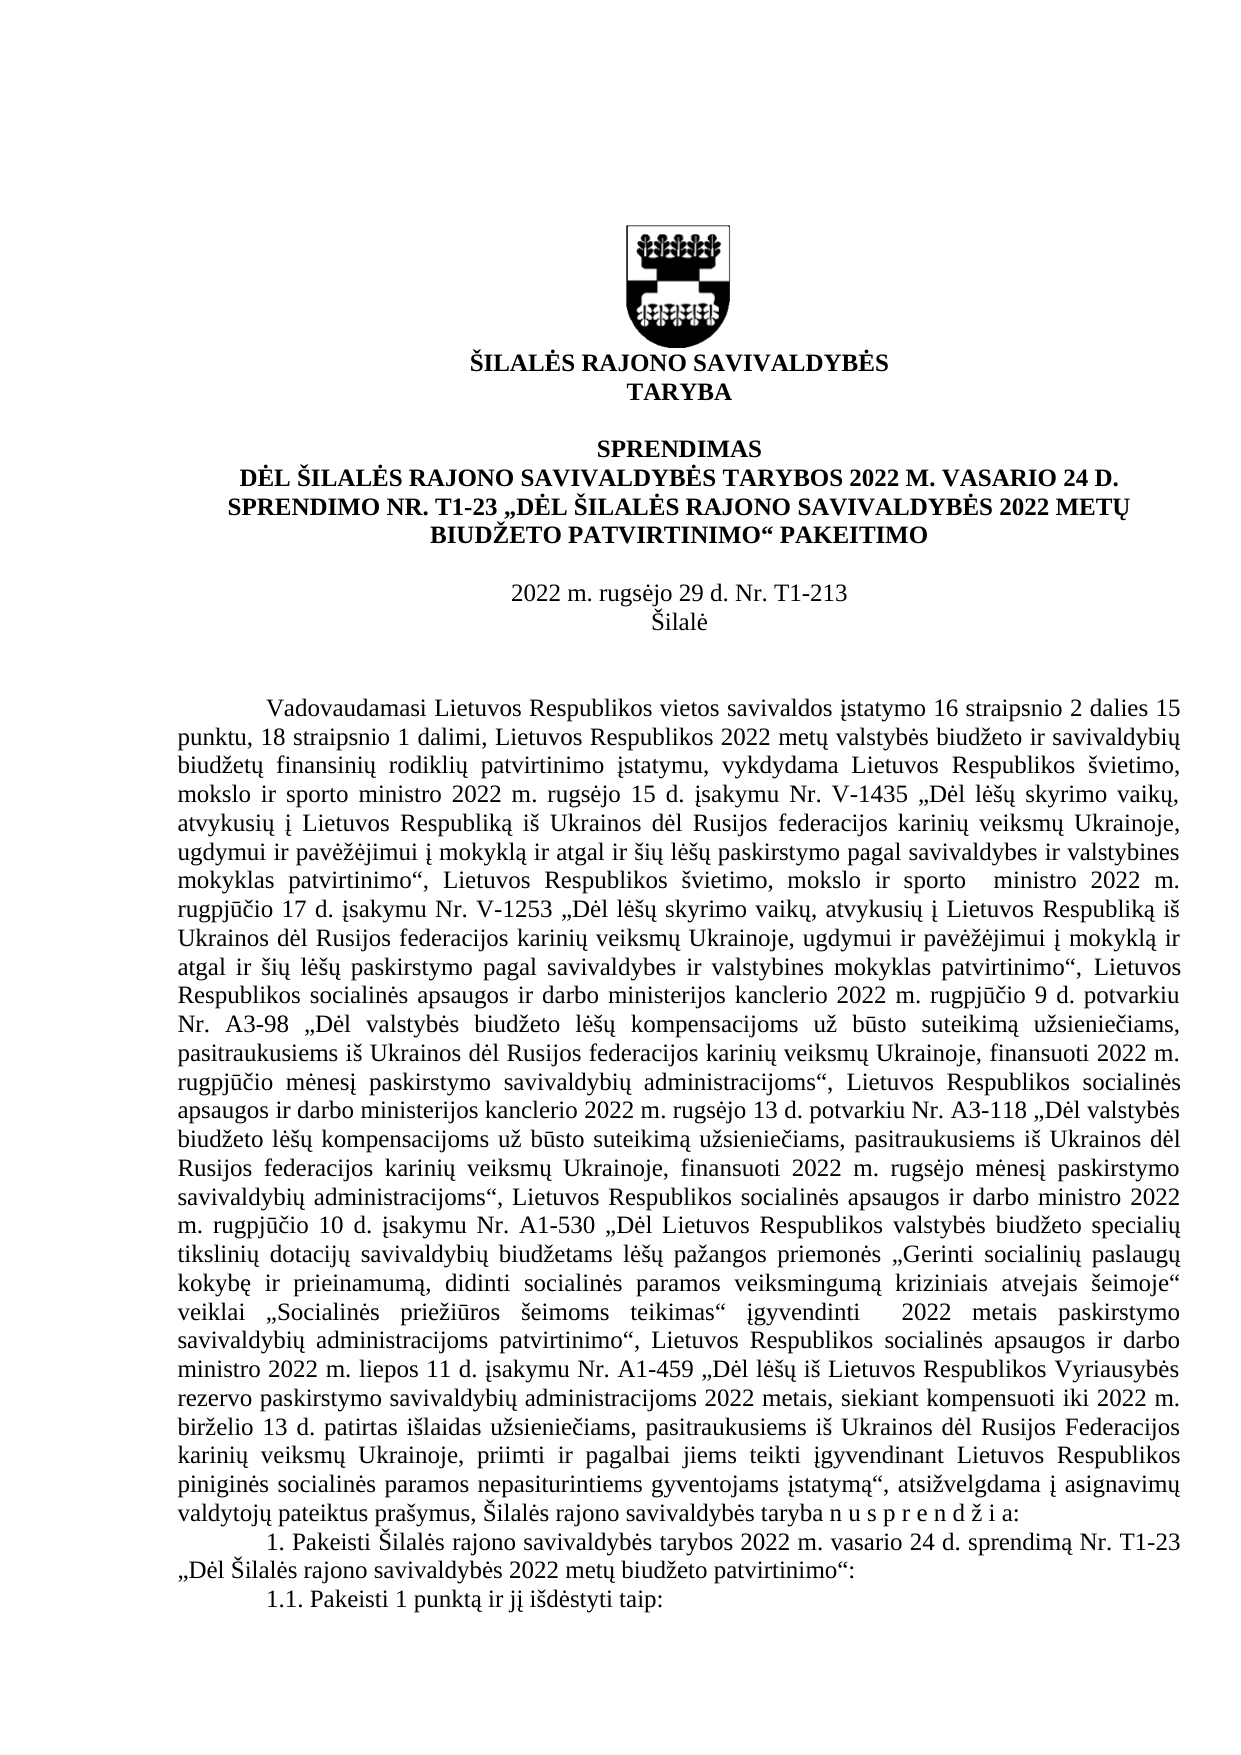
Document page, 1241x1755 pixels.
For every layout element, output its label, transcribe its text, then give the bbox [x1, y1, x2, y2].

text Šilalė [177, 607, 1181, 636]
text SPRENDIMAS [177, 434, 1181, 463]
text ŠILALĖS RAJONO SAVIVALDYBĖS [177, 348, 1181, 377]
text 1. Pakeisti Šilalės rajono savivaldybės tarybos 2022 m. vasario 24 d. sprendimą Nr. T1-23 „Dėl Šilalės rajono savivaldybės 2022 metų biudžeto patvirtinimo“: [177, 1527, 1181, 1584]
text 1.1. Pakeisti 1 punktą ir jį išdėstyti taip: [177, 1584, 1181, 1613]
text 2022 m. rugsėjo 29 d. Nr. T1-213 [177, 578, 1181, 607]
text Vadovaudamasi Lietuvos Respublikos vietos savivaldos įstatymo 16 straipsnio 2 dalies 15 punktu, 18 straipsnio 1 dalimi, Lietuvos Respublikos 2022 metų valstybės biudžeto ir savivaldybių biudžetų finansinių rodiklių patvirtinimo įstatymu, vykdydama Lietuvos Respublikos švietimo, mokslo ir sporto ministro 2022 m. rugsėjo 15 d. įsakymu Nr. V-1435 „Dėl lėšų skyrimo vaikų, atvykusių į Lietuvos Respubliką iš Ukrainos dėl Rusijos federacijos karinių veiksmų Ukrainoje, ugdymui ir pavėžėjimui į mokyklą ir atgal ir šių lėšų paskirstymo pagal savivaldybes ir valstybines mokyklas patvirtinimo“, Lietuvos Respublikos švietimo, mokslo ir sporto ministro 2022 m. rugpjūčio 17 d. įsakymu Nr. V-1253 „Dėl lėšų skyrimo vaikų, atvykusių į Lietuvos Respubliką iš Ukrainos dėl Rusijos federacijos karinių veiksmų Ukrainoje, ugdymui ir pavėžėjimui į mokyklą ir atgal ir šių lėšų paskirstymo pagal savivaldybes ir valstybines mokyklas patvirtinimo“, Lietuvos Respublikos socialinės apsaugos ir darbo ministerijos kanclerio 2022 m. rugpjūčio 9 d. potvarkiu Nr. A3-98 „Dėl valstybės biudžeto lėšų kompensacijoms už būsto suteikimą užsieniečiams, pasitraukusiems iš Ukrainos dėl Rusijos federacijos karinių veiksmų Ukrainoje, finansuoti 2022 m. rugpjūčio mėnesį paskirstymo savivaldybių administracijoms“, Lietuvos Respublikos socialinės apsaugos ir darbo ministerijos kanclerio 2022 m. rugsėjo 13 d. potvarkiu Nr. A3-118 „Dėl valstybės biudžeto lėšų kompensacijoms už būsto suteikimą užsieniečiams, pasitraukusiems iš Ukrainos dėl Rusijos federacijos karinių veiksmų Ukrainoje, finansuoti 2022 m. rugsėjo mėnesį paskirstymo savivaldybių administracijoms“, Lietuvos Respublikos socialinės apsaugos ir darbo ministro 2022 m. rugpjūčio 10 d. įsakymu Nr. A1-530 „Dėl Lietuvos Respublikos valstybės biudžeto specialių tikslinių dotacijų savivaldybių biudžetams lėšų pažangos priemonės „Gerinti socialinių paslaugų kokybę ir prieinamumą, didinti socialinės paramos veiksmingumą kriziniais atvejais šeimoje“ veiklai „Socialinės priežiūros šeimoms teikimas“ įgyvendinti 2022 metais paskirstymo savivaldybių administracijoms patvirtinimo“, Lietuvos Respublikos socialinės apsaugos ir darbo ministro 2022 m. liepos 11 d. įsakymu Nr. A1-459 „Dėl lėšų iš Lietuvos Respublikos Vyriausybės rezervo paskirstymo savivaldybių administracijoms 2022 metais, siekiant kompensuoti iki 2022 m. birželio 13 d. patirtas išlaidas užsieniečiams, pasitraukusiems iš Ukrainos dėl Rusijos Federacijos karinių veiksmų Ukrainoje, priimti ir pagalbai jiems teikti įgyvendinant Lietuvos Respublikos piniginės socialinės paramos nepasiturintiems gyventojams įstatymą“, atsižvelgdama į asignavimų valdytojų pateiktus prašymus, Šilalės rajono savivaldybės taryba n u s p r e n d ž i a: [177, 693, 1181, 1527]
text DĖL ŠILALĖS RAJONO SAVIVALDYBĖS TARYBOS 2022 M. VASARIO 24 D. SPRENDIMO NR. T1-23 „DĖL ŠILALĖS RAJONO SAVIVALDYBĖS 2022 METŲ BIUDŽETO PATVIRTINIMO“ PAKEITIMO [177, 463, 1181, 549]
text TARYBA [177, 377, 1181, 406]
